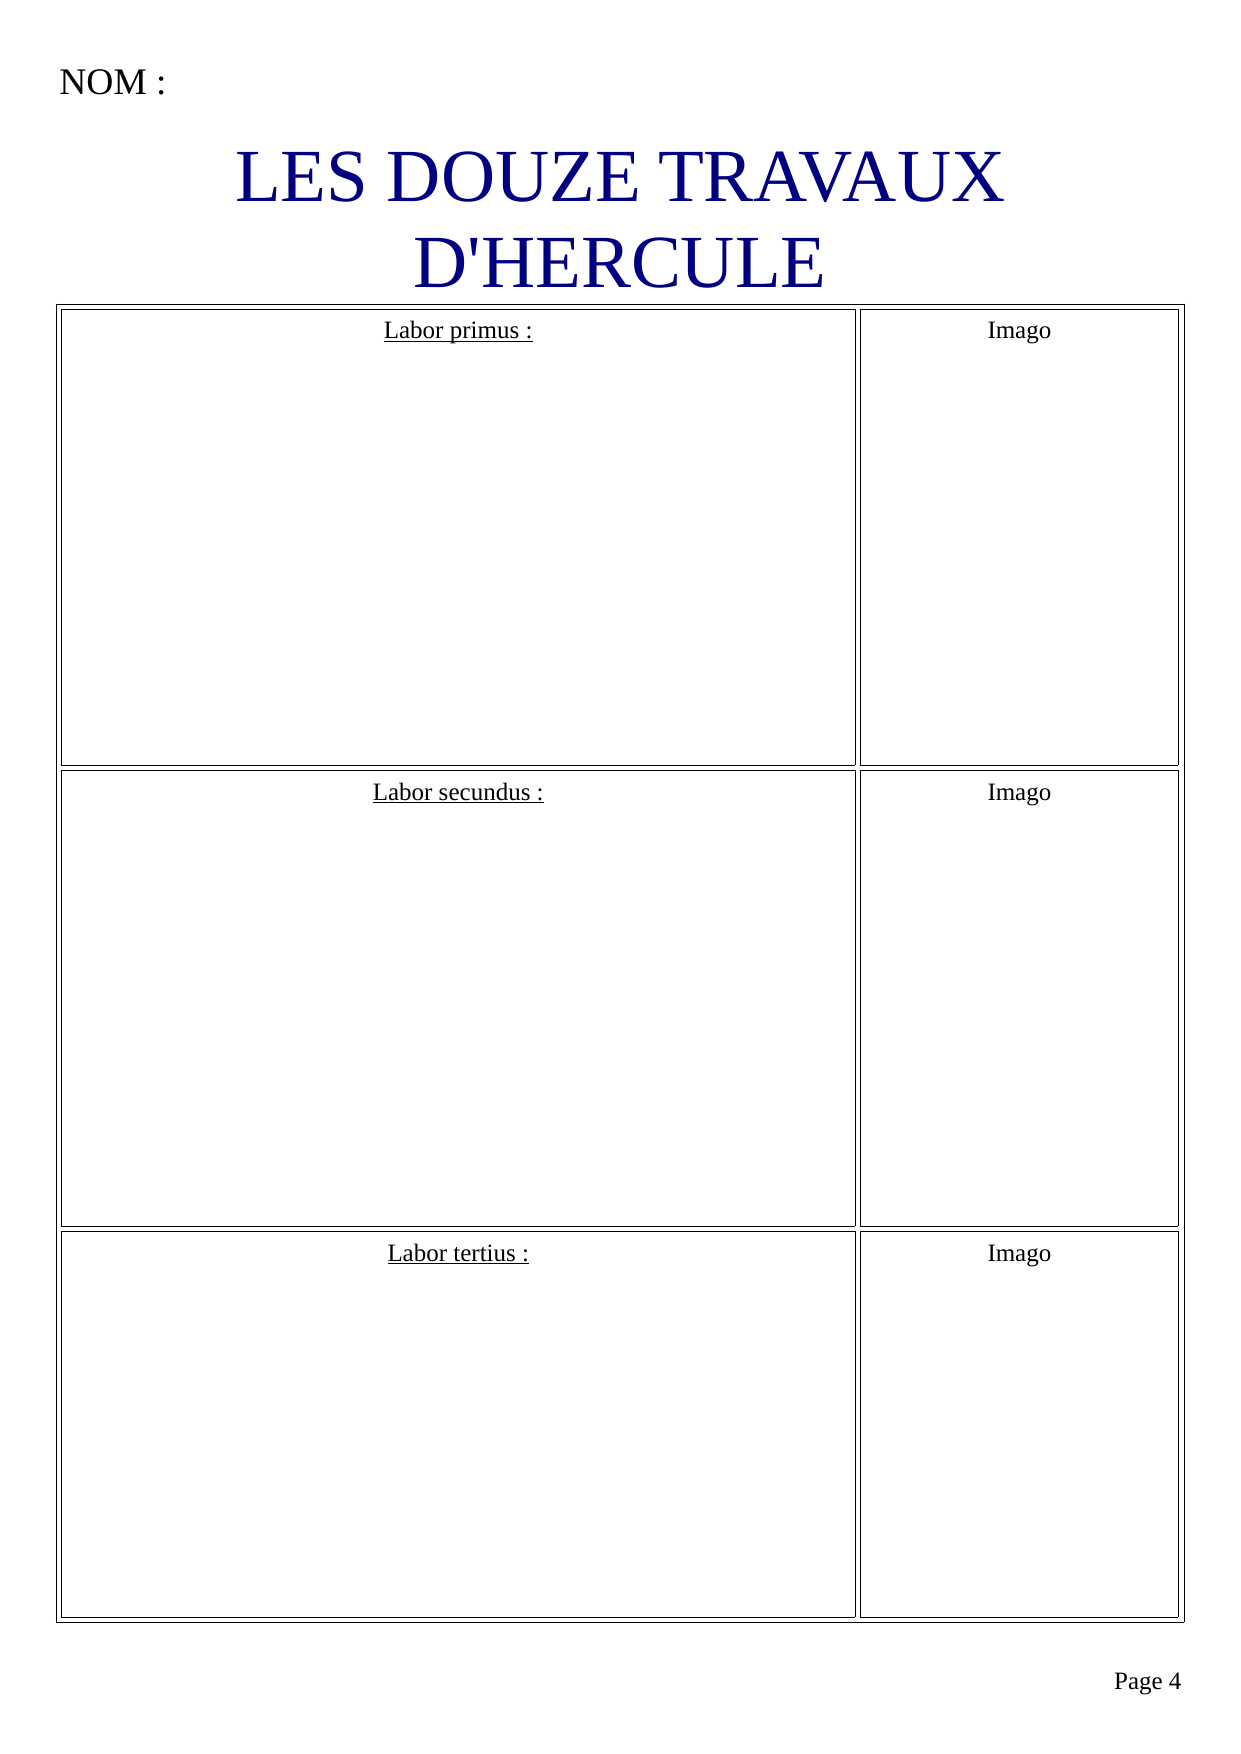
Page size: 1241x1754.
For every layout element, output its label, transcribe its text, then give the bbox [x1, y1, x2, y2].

text LES DOUZE TRAVAUX D'HERCULE [59, 131, 1181, 304]
text NOM : [59, 59, 1181, 102]
table_cell Imago [858, 765, 1181, 1226]
table_header Labor primus : [59, 305, 857, 765]
table_cell Labor tertius : [59, 1226, 857, 1617]
table_cell Labor secundus : [59, 765, 857, 1226]
table_cell Imago [858, 1226, 1181, 1617]
table_header Imago [858, 305, 1181, 765]
